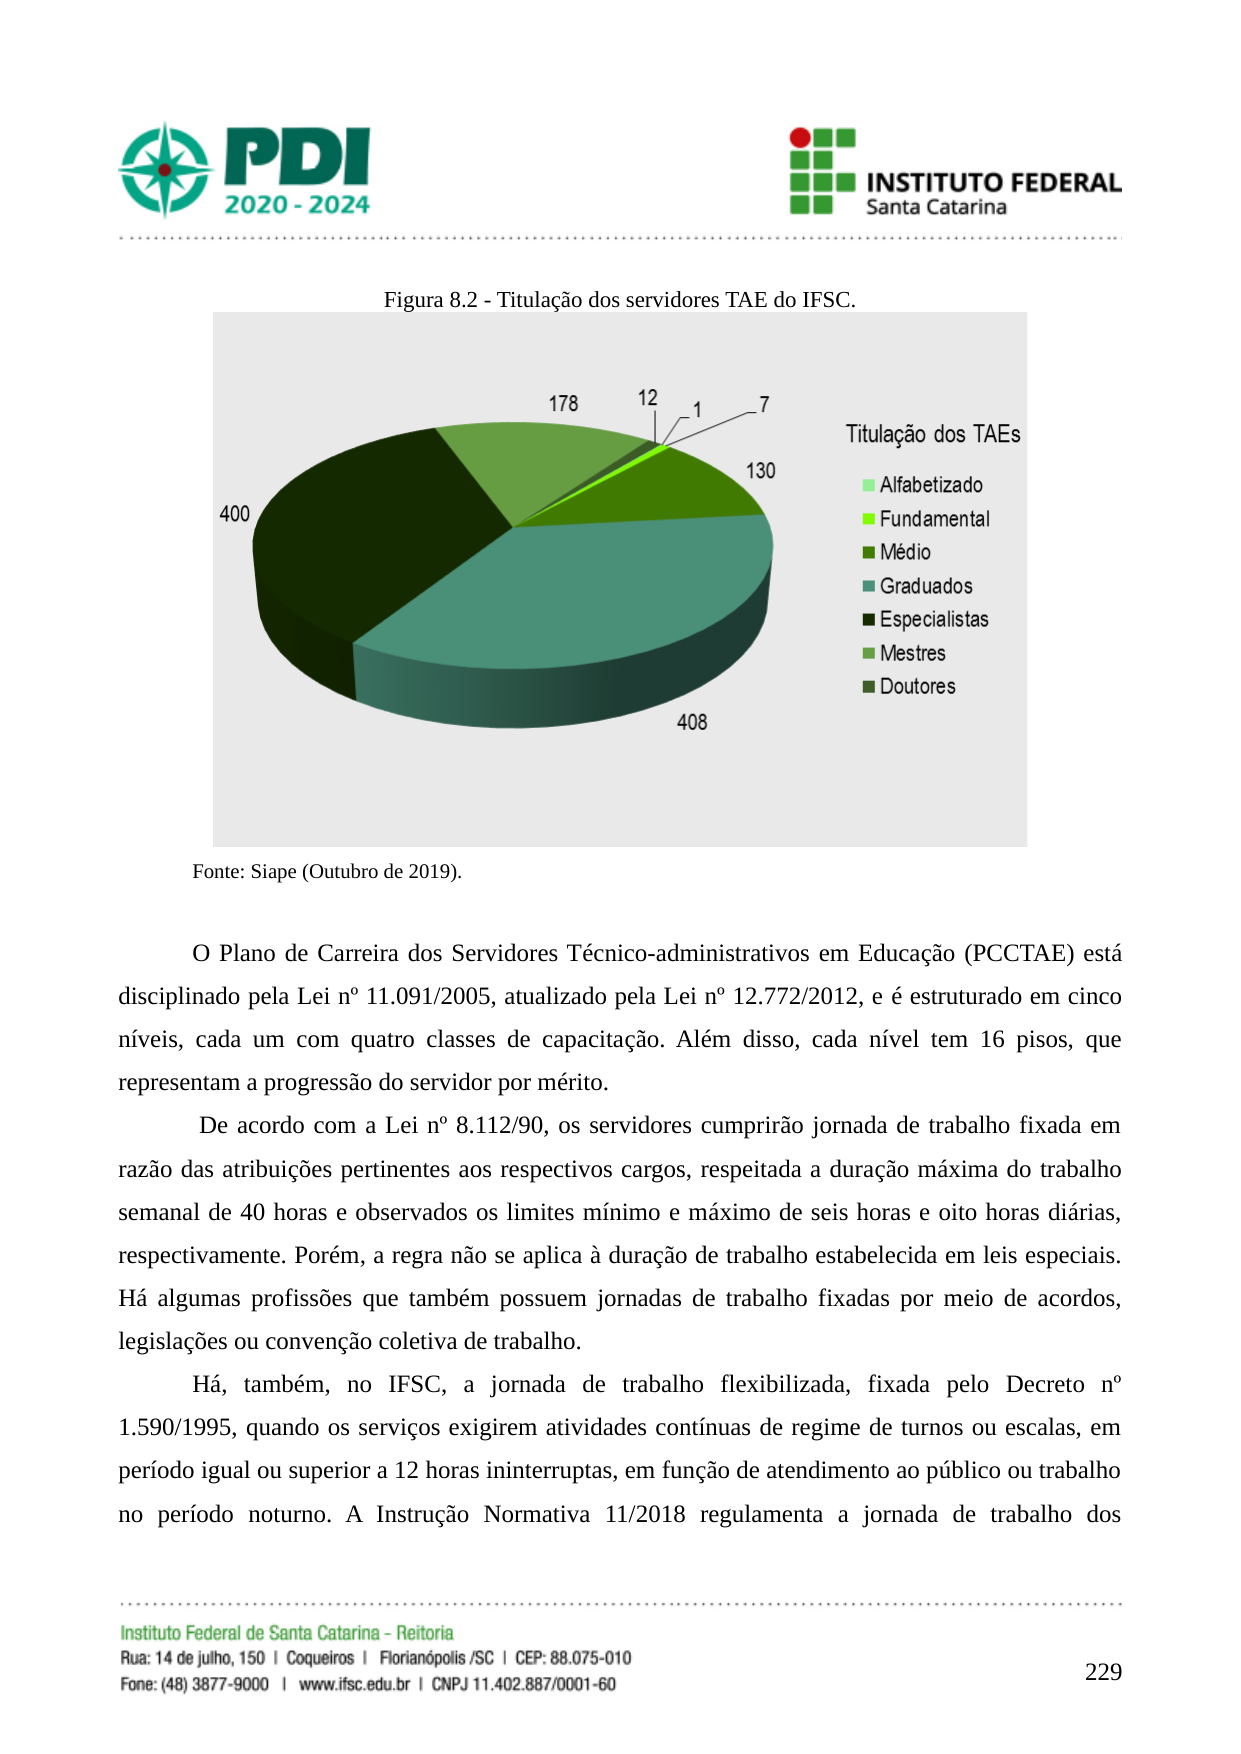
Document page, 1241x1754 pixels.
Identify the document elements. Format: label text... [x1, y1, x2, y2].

text Há, também, no IFSC, a jornada de trabalho flexibilizada, fixada pelo Decreto nº 1.590/1995, quando os serviços exigirem atividades contínuas de regime de turnos ou escalas, em período igual ou superior a 12 horas ininterruptas, em função de atendimento ao público ou trabalho no período noturno. A Instrução Normativa 11/2018 regulamenta a jornada de trabalho dos [118, 1369, 1122, 1527]
text Fonte: Siape (Outubro de 2019). [118, 841, 1122, 883]
picture [118, 1599, 1122, 1699]
text De acordo com a Lei nº 8.112/90, os servidores cumprirão jornada de trabalho fixada em razão das atribuições pertinentes aos respectivos cargos, respeitada a duração máxima do trabalho semanal de 40 horas e observados os limites mínimo e máximo de seis horas e oito horas diárias, respectivamente. Porém, a regra não se aplica à duração de trabalho estabelecida em leis especiais. Há algumas profissões que também possuem jornadas de trabalho fixadas por meio de acordos, legislações ou convenção coletiva de trabalho. [118, 1111, 1122, 1355]
picture [220, 120, 1021, 249]
picture [212, 312, 1028, 847]
text O Plano de Carreira dos Servidores Técnico-administrativos em Educação (PCCTAE) está disciplinado pela Lei nº 11.091/2005, atualizado pela Lei nº 12.772/2012, e é estruturado em cinco níveis, cada um com quatro classes de capacitação. Além disso, cada nível tem 16 pisos, que representam a progressão do servidor por mérito. [118, 938, 1122, 1096]
text Figura 8.2 - Titulação dos servidores TAE do IFSC. [213, 286, 1028, 312]
